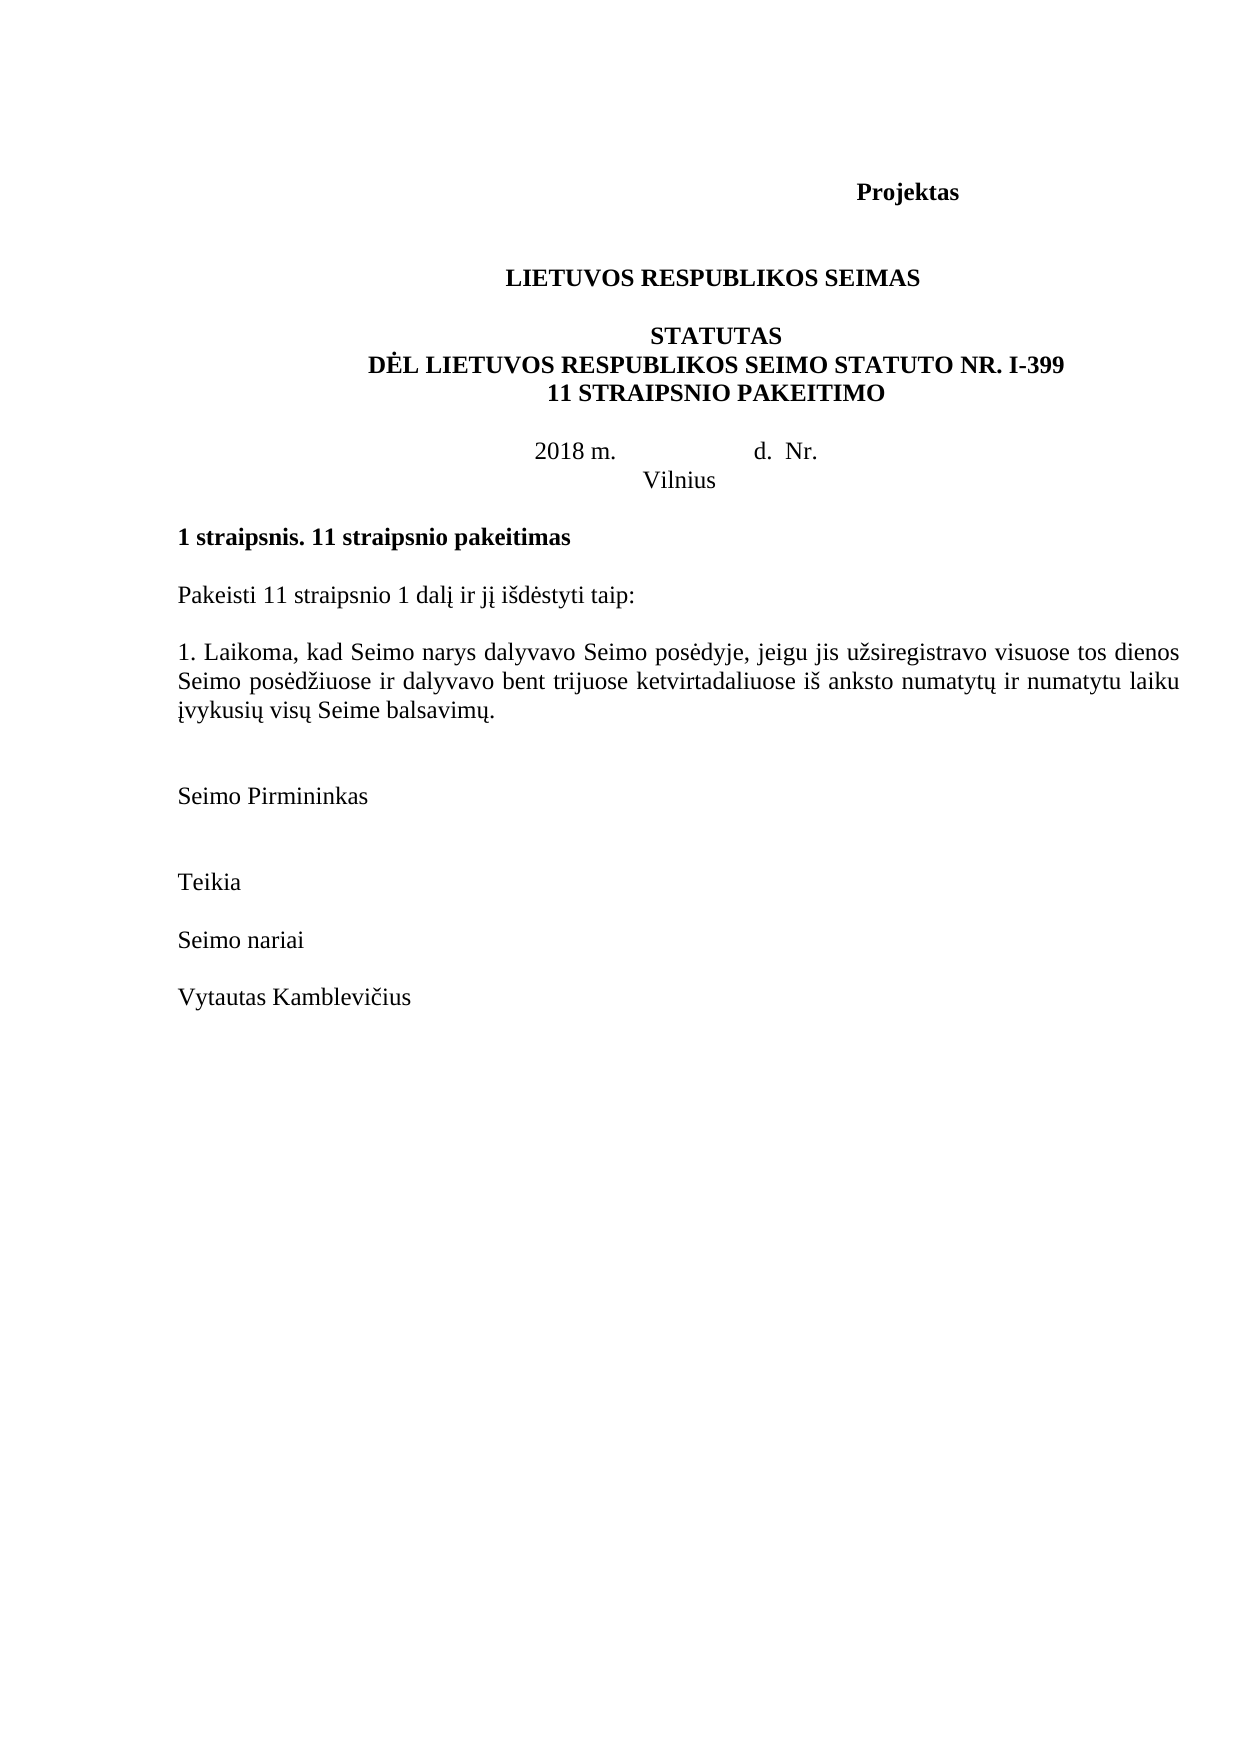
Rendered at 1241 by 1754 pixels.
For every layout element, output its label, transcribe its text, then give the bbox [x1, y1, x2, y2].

text Teikia [177, 867, 1181, 896]
text Vytautas Kamblevičius [177, 982, 1181, 1011]
text LIETUVOS RESPUBLIKOS SEIMAS [177, 263, 1181, 292]
text 1. Laikoma, kad Seimo narys dalyvavo Seimo posėdyje, jeigu jis užsiregistravo visuose tos dienos Seimo posėdžiuose ir dalyvavo bent trijuose ketvirtadaliuose iš anksto numatytų ir numatytu laiku įvykusių visų Seime balsavimų. [177, 637, 1181, 723]
text 11 STRAIPSNIO PAKEITIMO [177, 378, 1181, 407]
text STATUTAS [177, 321, 1181, 350]
text Seimo nariai [177, 925, 1181, 953]
text Pakeisti 11 straipsnio 1 dalį ir jį išdėstyti taip: [177, 580, 1181, 608]
text 1 straipsnis. 11 straipsnio pakeitimas [177, 522, 1181, 551]
text Projektas [177, 177, 1181, 206]
text 2018 m. d. Nr. [177, 436, 1181, 465]
text Seimo Pirmininkas [177, 781, 1181, 810]
text Vilnius [177, 465, 1181, 493]
text DĖL LIETUVOS RESPUBLIKOS SEIMO STATUTO NR. I-399 [177, 350, 1181, 378]
